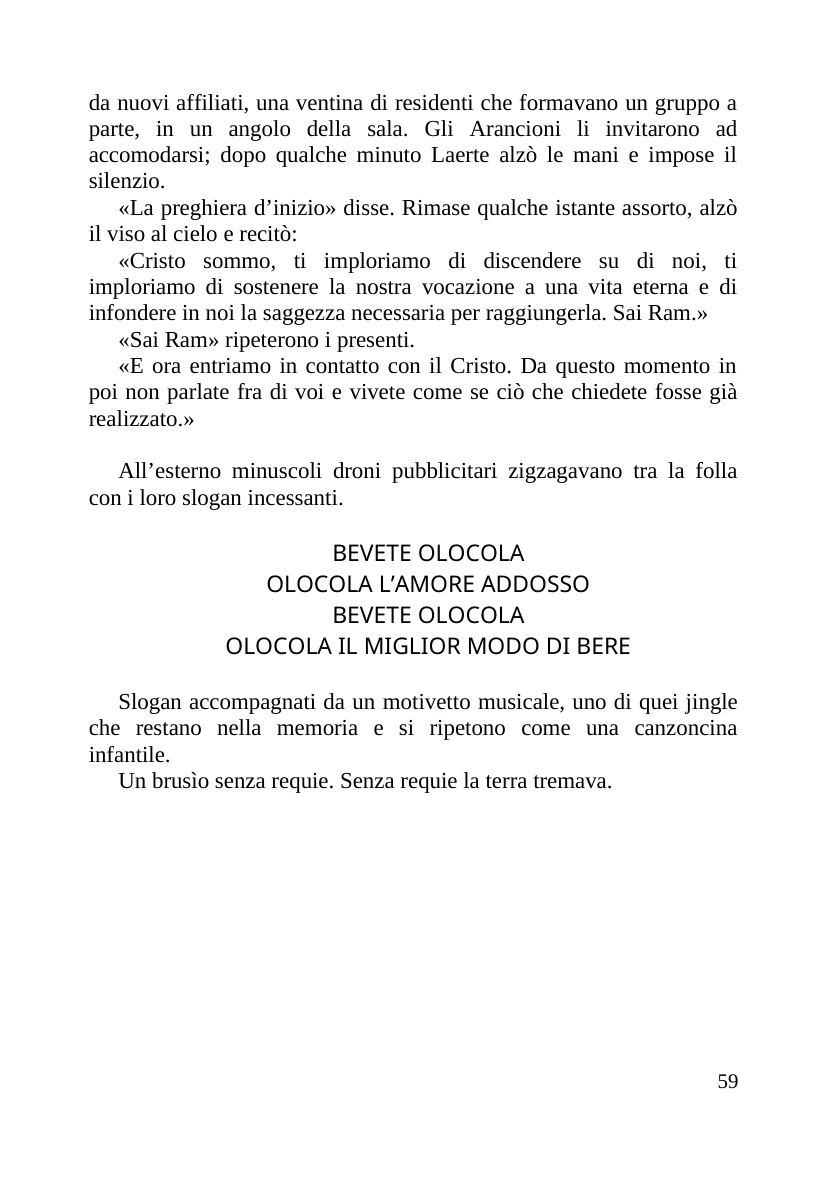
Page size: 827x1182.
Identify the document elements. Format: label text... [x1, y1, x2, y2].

text Un brusìo senza requie. Senza requie la terra tremava. [88, 767, 738, 793]
text BEVETE OLOCOLA [88, 599, 738, 630]
text All’esterno minuscoli droni pubblicitari zigzagavano tra la folla con i loro slogan incessanti. [88, 457, 738, 510]
text BEVETE OLOCOLA [88, 537, 738, 568]
text OLOCOLA IL MIGLIOR MODO DI BERE [88, 630, 738, 662]
text OLOCOLA L’AMORE ADDOSSO [88, 568, 738, 599]
text «Cristo sommo, ti imploriamo di discendere su di noi, ti imploriamo di sostenere la nostra vocazione a una vita eterna e di infondere in noi la saggezza necessaria per raggiungerla. Sai Ram.» [88, 247, 738, 326]
text «Sai Ram» ripeterono i presenti. [88, 326, 738, 352]
text «La preghiera d’inizio» disse. Rimase qualche istante assorto, alzò il viso al cielo e recitò: [88, 194, 738, 247]
text Slogan accompagnati da un motivetto musicale, uno di quei jingle che restano nella memoria e si ripetono come una canzoncina infantile. [88, 688, 738, 767]
text da nuovi affiliati, una ventina di residenti che formavano un gruppo a parte, in un angolo della sala. Gli Arancioni li invitarono ad accomodarsi; dopo qualche minuto Laerte alzò le mani e impose il silenzio. [88, 88, 738, 194]
text «E ora entriamo in contatto con il Cristo. Da questo momento in poi non parlate fra di voi e vivete come se ciò che chiedete fosse già realizzato.» [88, 352, 738, 431]
